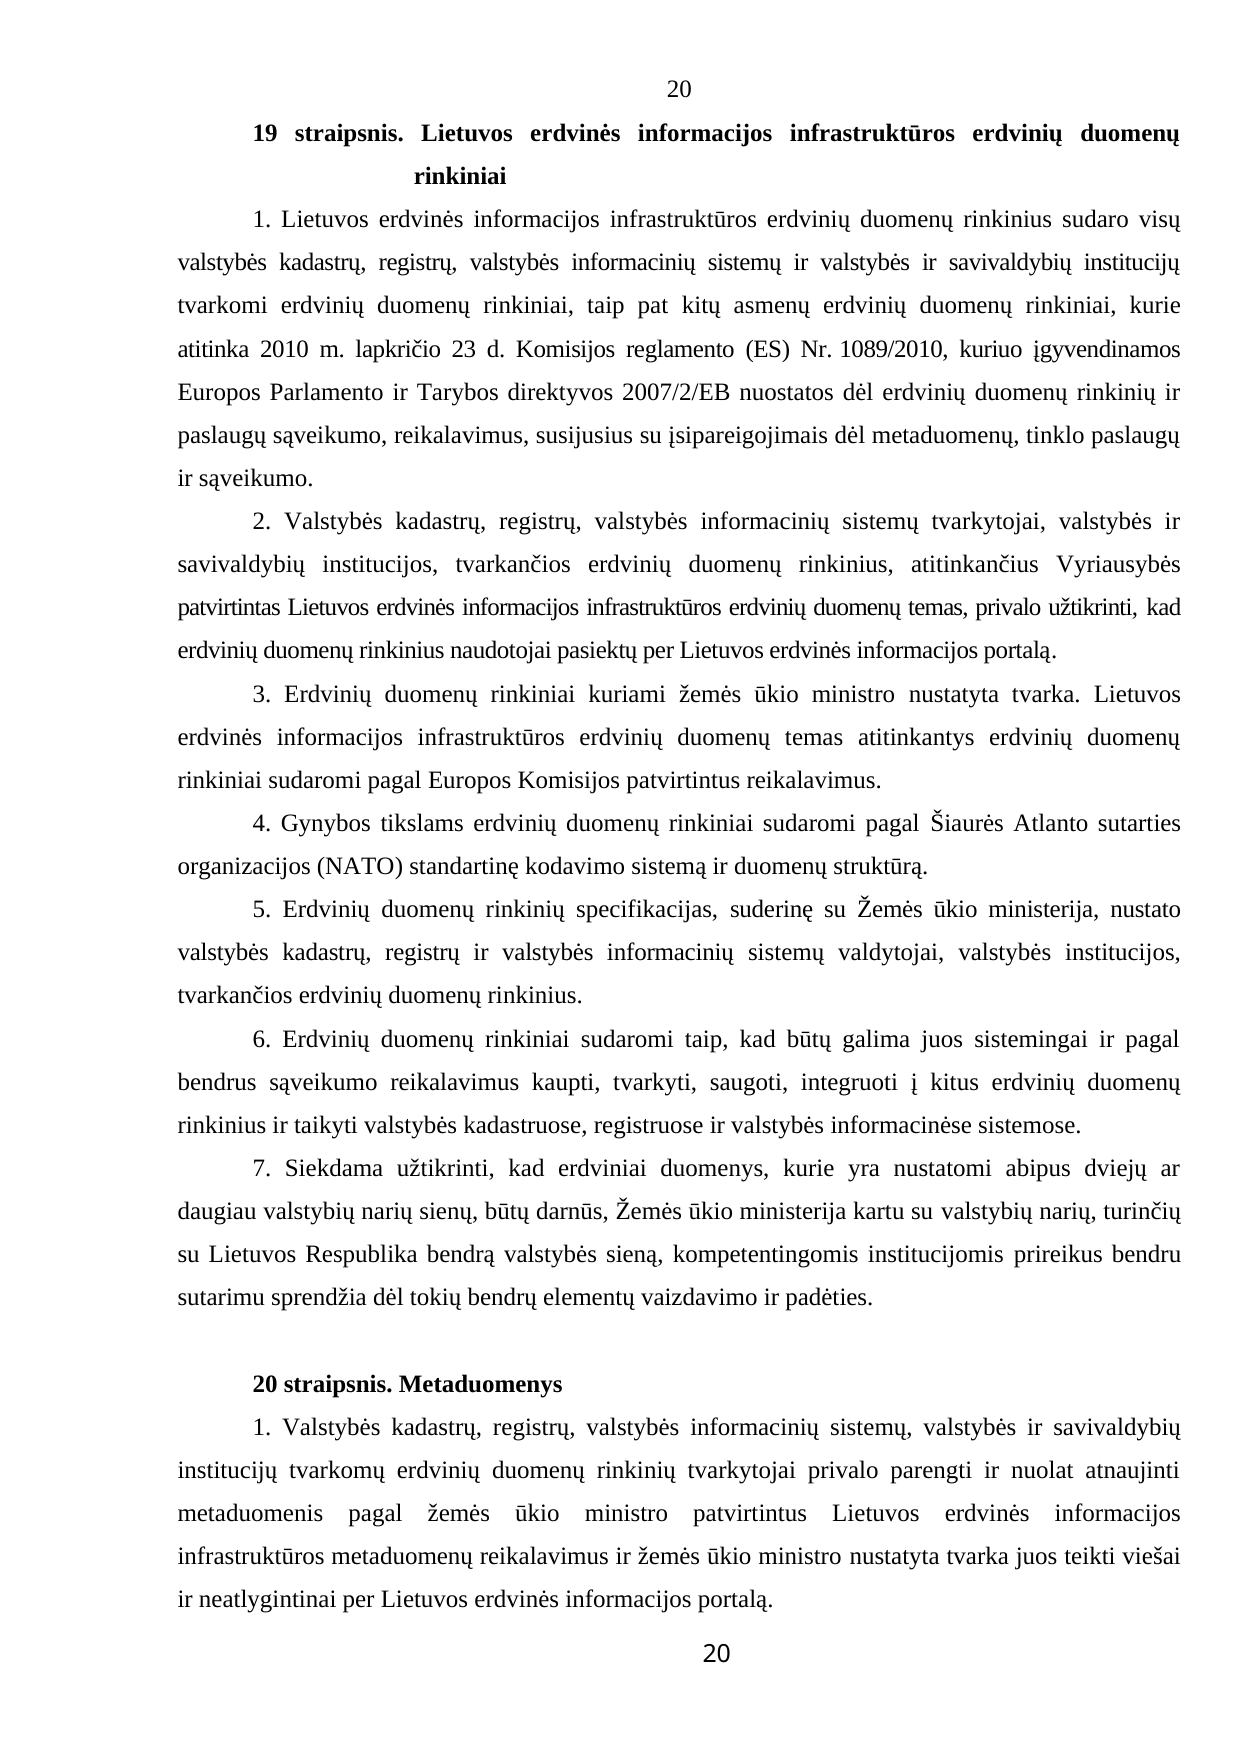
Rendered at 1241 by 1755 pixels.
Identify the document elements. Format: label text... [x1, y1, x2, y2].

text 6. Erdvinių duomenų rinkiniai sudaromi taip, kad būtų galima juos sistemingai ir pagal bendrus sąveikumo reikalavimus kaupti, tvarkyti, saugoti, integruoti į kitus erdvinių duomenų rinkinius ir taikyti valstybės kadastruose, registruose ir valstybės informacinėse sistemose. [177, 1024, 1181, 1139]
text 3. Erdvinių duomenų rinkiniai kuriami žemės ūkio ministro nustatyta tvarka. Lietuvos erdvinės informacijos infrastruktūros erdvinių duomenų temas atitinkantys erdvinių duomenų rinkiniai sudaromi pagal Europos Komisijos patvirtintus reikalavimus. [177, 679, 1181, 794]
text 1. Lietuvos erdvinės informacijos infrastruktūros erdvinių duomenų rinkinius sudaro visų valstybės kadastrų, registrų, valstybės informacinių sistemų ir valstybės ir savivaldybių institucijų tvarkomi erdvinių duomenų rinkiniai, taip pat kitų asmenų erdvinių duomenų rinkiniai, kurie atitinka 2010 m. lapkričio 23 d. Komisijos reglamento (ES) Nr. 1089/2010, kuriuo įgyvendinamos Europos Parlamento ir Tarybos direktyvos 2007/2/EB nuostatos dėl erdvinių duomenų rinkinių ir paslaugų sąveikumo, reikalavimus, susijusius su įsipareigojimais dėl metaduomenų, tinklo paslaugų ir sąveikumo. [177, 204, 1181, 492]
text 1. Valstybės kadastrų, registrų, valstybės informacinių sistemų, valstybės ir savivaldybių institucijų tvarkomų erdvinių duomenų rinkinių tvarkytojai privalo parengti ir nuolat atnaujinti metaduomenis pagal žemės ūkio ministro patvirtintus Lietuvos erdvinės informacijos infrastruktūros metaduomenų reikalavimus ir žemės ūkio ministro nustatyta tvarka juos teikti viešai ir neatlygintinai per Lietuvos erdvinės informacijos portalą. [177, 1412, 1181, 1613]
text 4. Gynybos tikslams erdvinių duomenų rinkiniai sudaromi pagal Šiaurės Atlanto sutarties organizacijos (NATO) standartinę kodavimo sistemą ir duomenų struktūrą. [177, 808, 1181, 880]
text 7. Siekdama užtikrinti, kad erdviniai duomenys, kurie yra nustatomi abipus dviejų ar daugiau valstybių narių sienų, būtų darnūs, Žemės ūkio ministerija kartu su valstybių narių, turinčių su Lietuvos Respublika bendrą valstybės sieną, kompetentingomis institucijomis prireikus bendru sutarimu sprendžia dėl tokių bendrų elementų vaizdavimo ir padėties. [177, 1153, 1181, 1311]
text 19 straipsnis. Lietuvos erdvinės informacijos infrastruktūros erdvinių duomenų rinkiniai [252, 118, 1181, 190]
text 5. Erdvinių duomenų rinkinių specifikacijas, suderinę su Žemės ūkio ministerija, nustato valstybės kadastrų, registrų ir valstybės informacinių sistemų valdytojai, valstybės institucijos, tvarkančios erdvinių duomenų rinkinius. [177, 894, 1181, 1009]
text 2. Valstybės kadastrų, registrų, valstybės informacinių sistemų tvarkytojai, valstybės ir savivaldybių institucijos, tvarkančios erdvinių duomenų rinkinius, atitinkančius Vyriausybės patvirtintas Lietuvos erdvinės informacijos infrastruktūros erdvinių duomenų temas, privalo užtikrinti, kad erdvinių duomenų rinkinius naudotojai pasiektų per Lietuvos erdvinės informacijos portalą. [177, 506, 1181, 664]
text 20 straipsnis. Metaduomenys [177, 1369, 1181, 1397]
